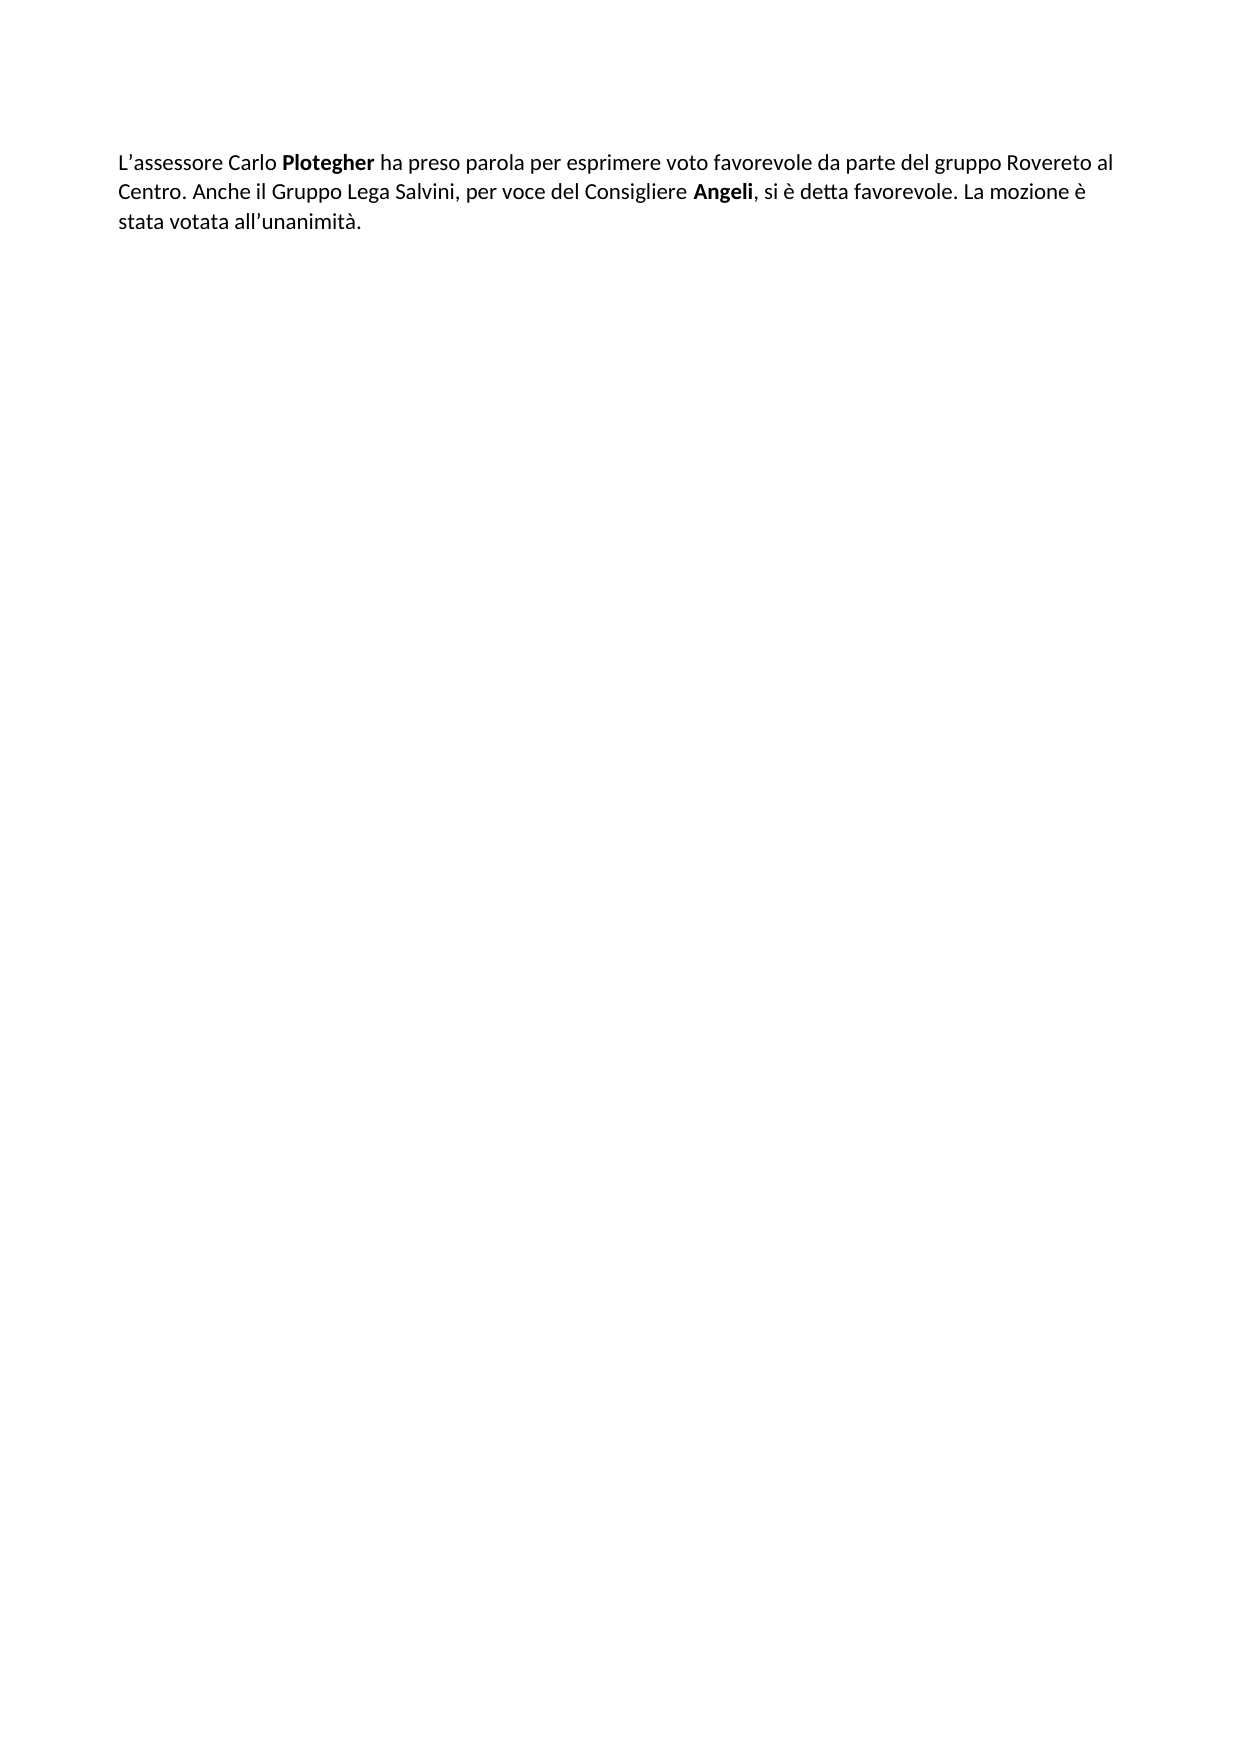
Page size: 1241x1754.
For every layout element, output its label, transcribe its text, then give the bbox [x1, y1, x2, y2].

text L’assessore Carlo Plotegher ha preso parola per esprimere voto favorevole da parte del gruppo Rovereto al Centro. Anche il Gruppo Lega Salvini, per voce del Consigliere Angeli, si è detta favorevole. La mozione è stata votata all’unanimità. [118, 148, 1122, 235]
